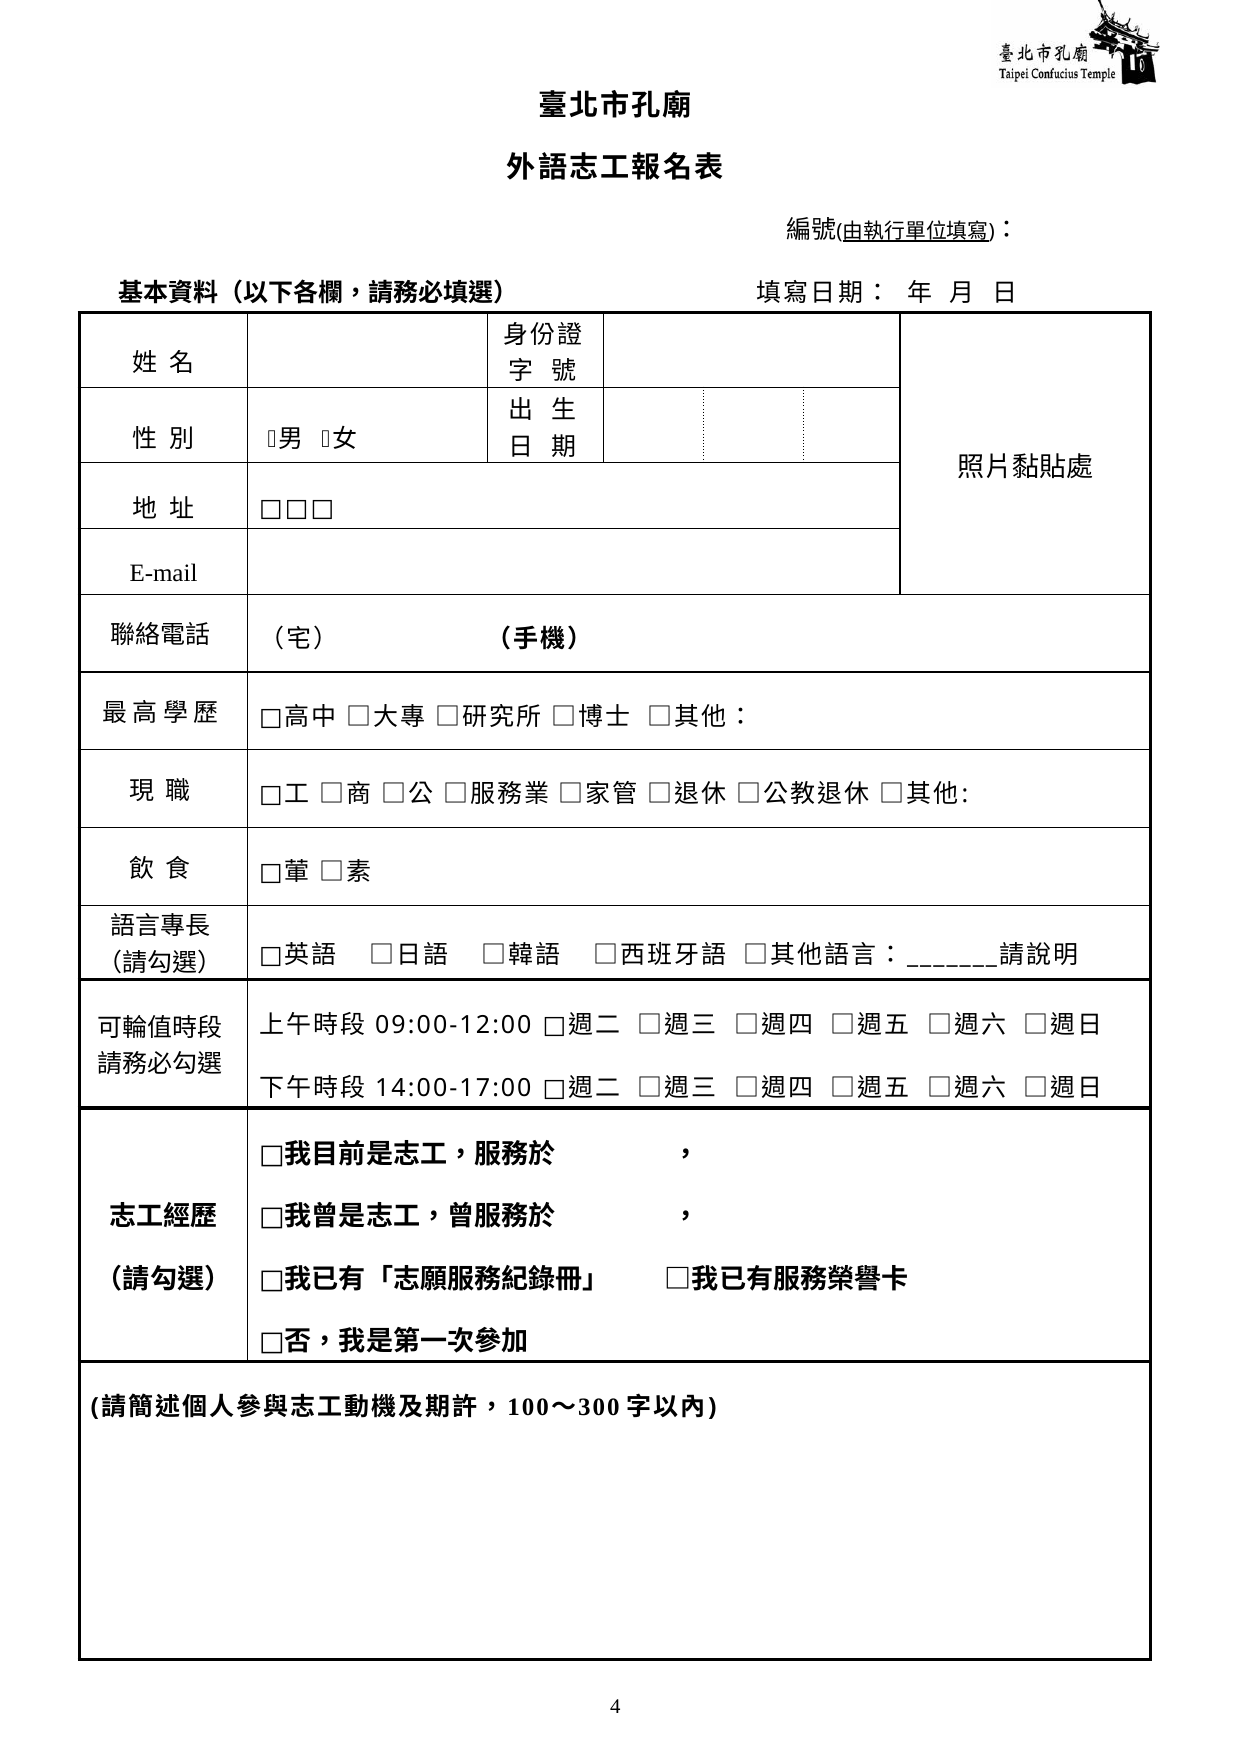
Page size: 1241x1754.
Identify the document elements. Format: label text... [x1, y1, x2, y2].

table_header 姓 名 [81, 314, 247, 387]
table_cell (請簡述個人參與志工動機及期許，100～300字以內) [81, 1363, 1149, 1658]
table_header [248, 314, 487, 387]
table_cell （宅） （手機） [248, 595, 1149, 671]
table_cell 飲 食 [81, 828, 247, 905]
table_cell [604, 388, 704, 462]
table_cell 出 生 日 期 [488, 388, 603, 462]
table_cell 男 女 [248, 388, 487, 462]
table_cell 最 高 學 歷 [81, 673, 247, 749]
table_cell □英語 □日語 □韓語 □西班牙語 □其他語言：_______請說明 [248, 906, 1149, 978]
table_header [604, 314, 899, 387]
table_cell [248, 529, 899, 593]
table_cell 地 址 [81, 463, 247, 528]
text 基本資料（以下各欄，請務必填選） 填寫日期： 年 月 日 [118, 248, 1053, 311]
table_cell E-mail [81, 529, 247, 593]
table_cell □□□ [248, 463, 899, 528]
table_header 身份證字 號 [488, 314, 603, 387]
text 編號(由執行單位填寫)： [177, 186, 1053, 248]
table_cell 上午時段 09:00-12:00 □週二 □週三 □週四 □週五 □週六 □週日 下午時段 14:00-17:00 □週二 □週三 □週四 □週五 □週六 □週日 [248, 981, 1149, 1106]
table_cell □高中 □大專 □研究所 □博士 □其他： [248, 673, 1149, 749]
table_cell □我目前是志工，服務於 ， □我曾是志工，曾服務於 ， □我已有「志願服務紀錄冊」 □我已有服務榮譽卡 □否，我是第一次參加 [248, 1110, 1149, 1359]
table_cell □葷 □素 [248, 828, 1149, 905]
table_cell [804, 388, 899, 462]
table_cell 可輪值時段 請務必勾選 [81, 981, 247, 1106]
table_cell 語言專長 （請勾選） [81, 906, 247, 978]
table_cell 聯絡電話 [81, 595, 247, 671]
table_cell [704, 388, 804, 462]
text 外語志工報名表 [177, 123, 1053, 186]
text 臺北市孔廟 [177, 61, 1053, 123]
table_header 照片黏貼處 [901, 314, 1149, 593]
table_cell □工 □商 □公 □服務業 □家管 □退休 □公教退休 □其他: [248, 750, 1149, 827]
table_cell 性 別 [81, 388, 247, 462]
table_cell 志工經歷（請勾選） [81, 1110, 247, 1359]
table_cell 現 職 [81, 750, 247, 827]
